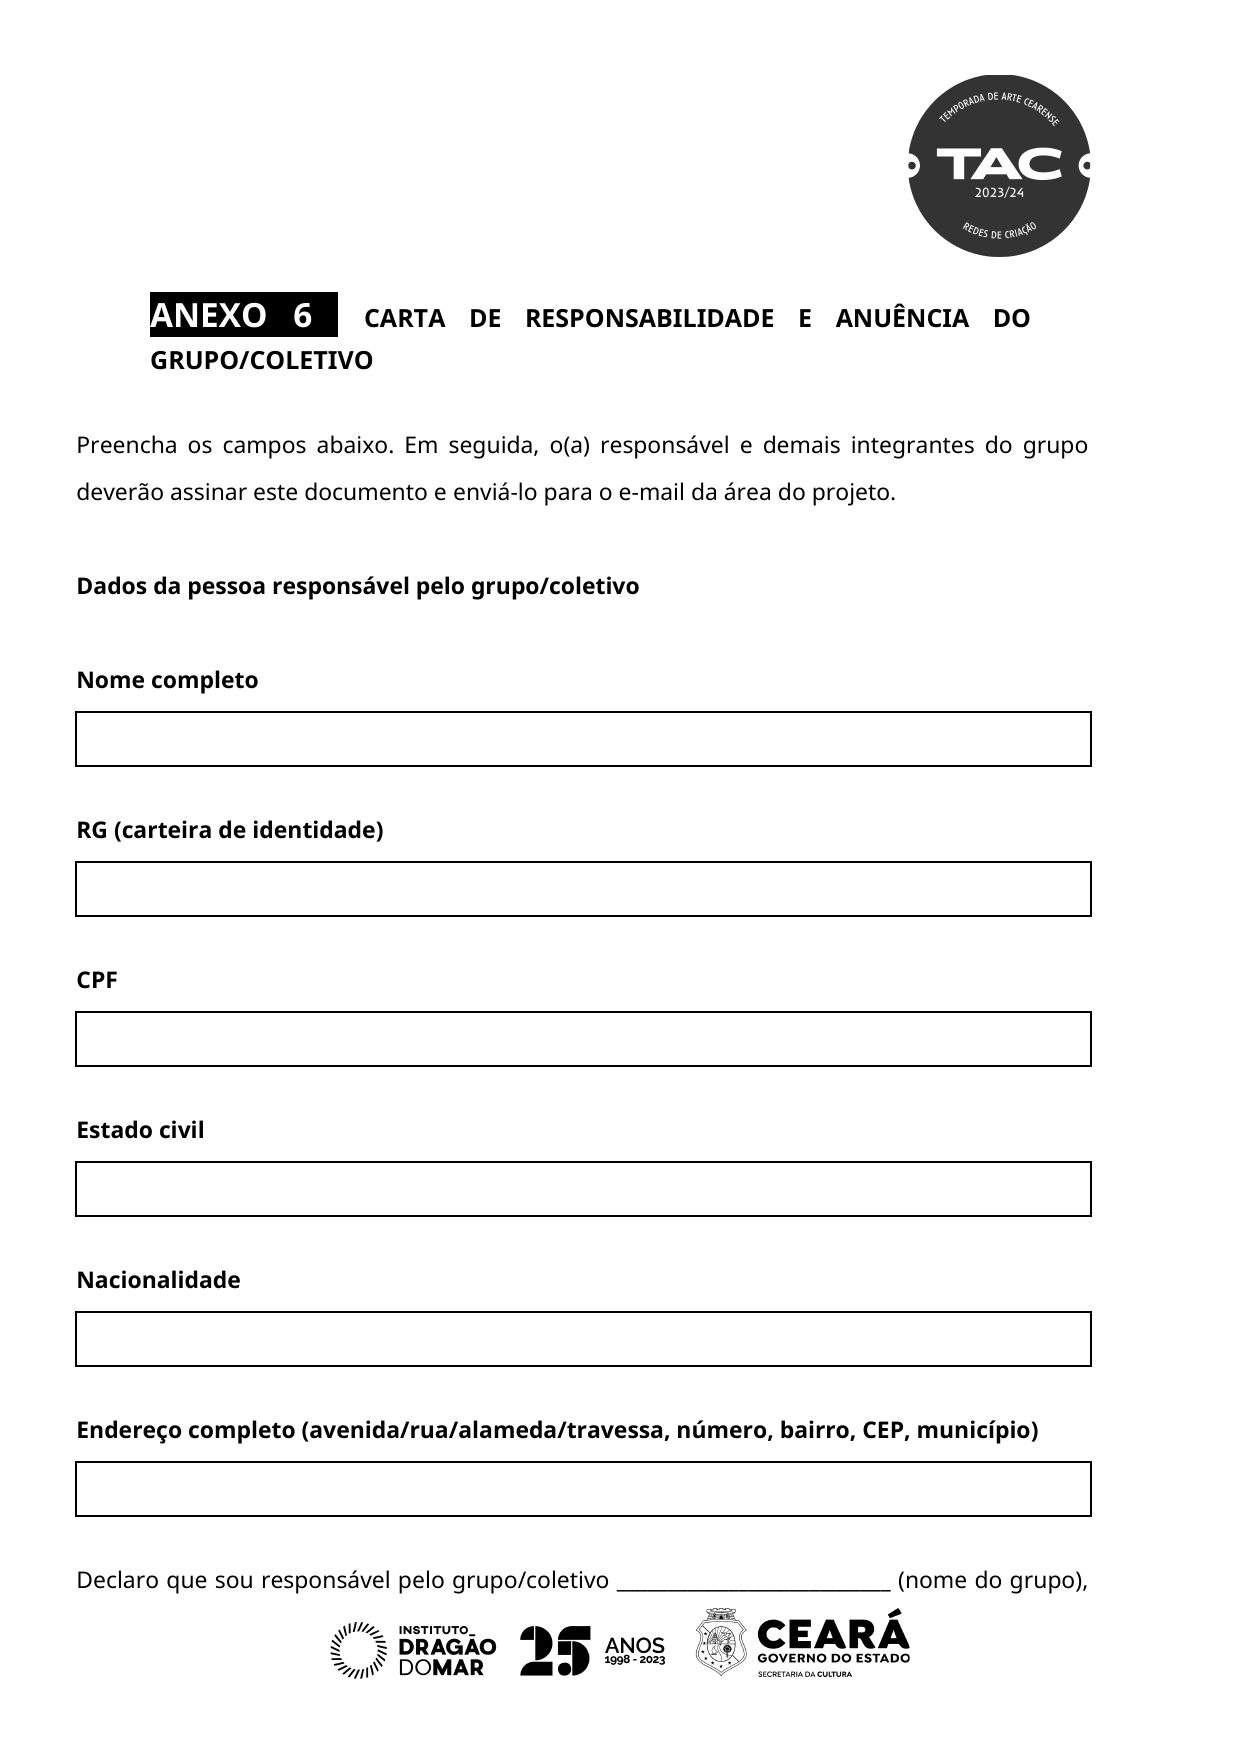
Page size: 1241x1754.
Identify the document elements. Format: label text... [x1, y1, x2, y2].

picture [908, 75, 1091, 257]
picture [330, 1608, 910, 1679]
text Preencha os campos abaixo. Em seguida, o(a) responsável e demais integrantes do grupo deverão assinar este documento e enviá-lo para o e-mail da área do projeto. [76, 429, 1090, 508]
text Estado civil [76, 1114, 1090, 1145]
table_header [77, 1163, 1090, 1215]
text Dados da pessoa responsável pelo grupo/coletivo [76, 570, 1090, 601]
text Nacionalidade [76, 1264, 1090, 1295]
text Declaro que sou responsável pelo grupo/coletivo ___________________________ (nome do grupo), [76, 1564, 1090, 1595]
table_header [77, 1313, 1090, 1365]
text ANEXO 6 CARTA DE RESPONSABILIDADE E ANUÊNCIA DO GRUPO/COLETIVO [150, 292, 1032, 377]
table_header [77, 1013, 1090, 1065]
text CPF [76, 964, 1090, 995]
text Nome completo [76, 664, 1090, 695]
table_header [77, 863, 1090, 915]
text RG (carteira de identidade) [76, 814, 1090, 845]
table_header [77, 713, 1090, 765]
table_header [77, 1463, 1090, 1515]
text Endereço completo (avenida/rua/alameda/travessa, número, bairro, CEP, município) [76, 1414, 1090, 1445]
